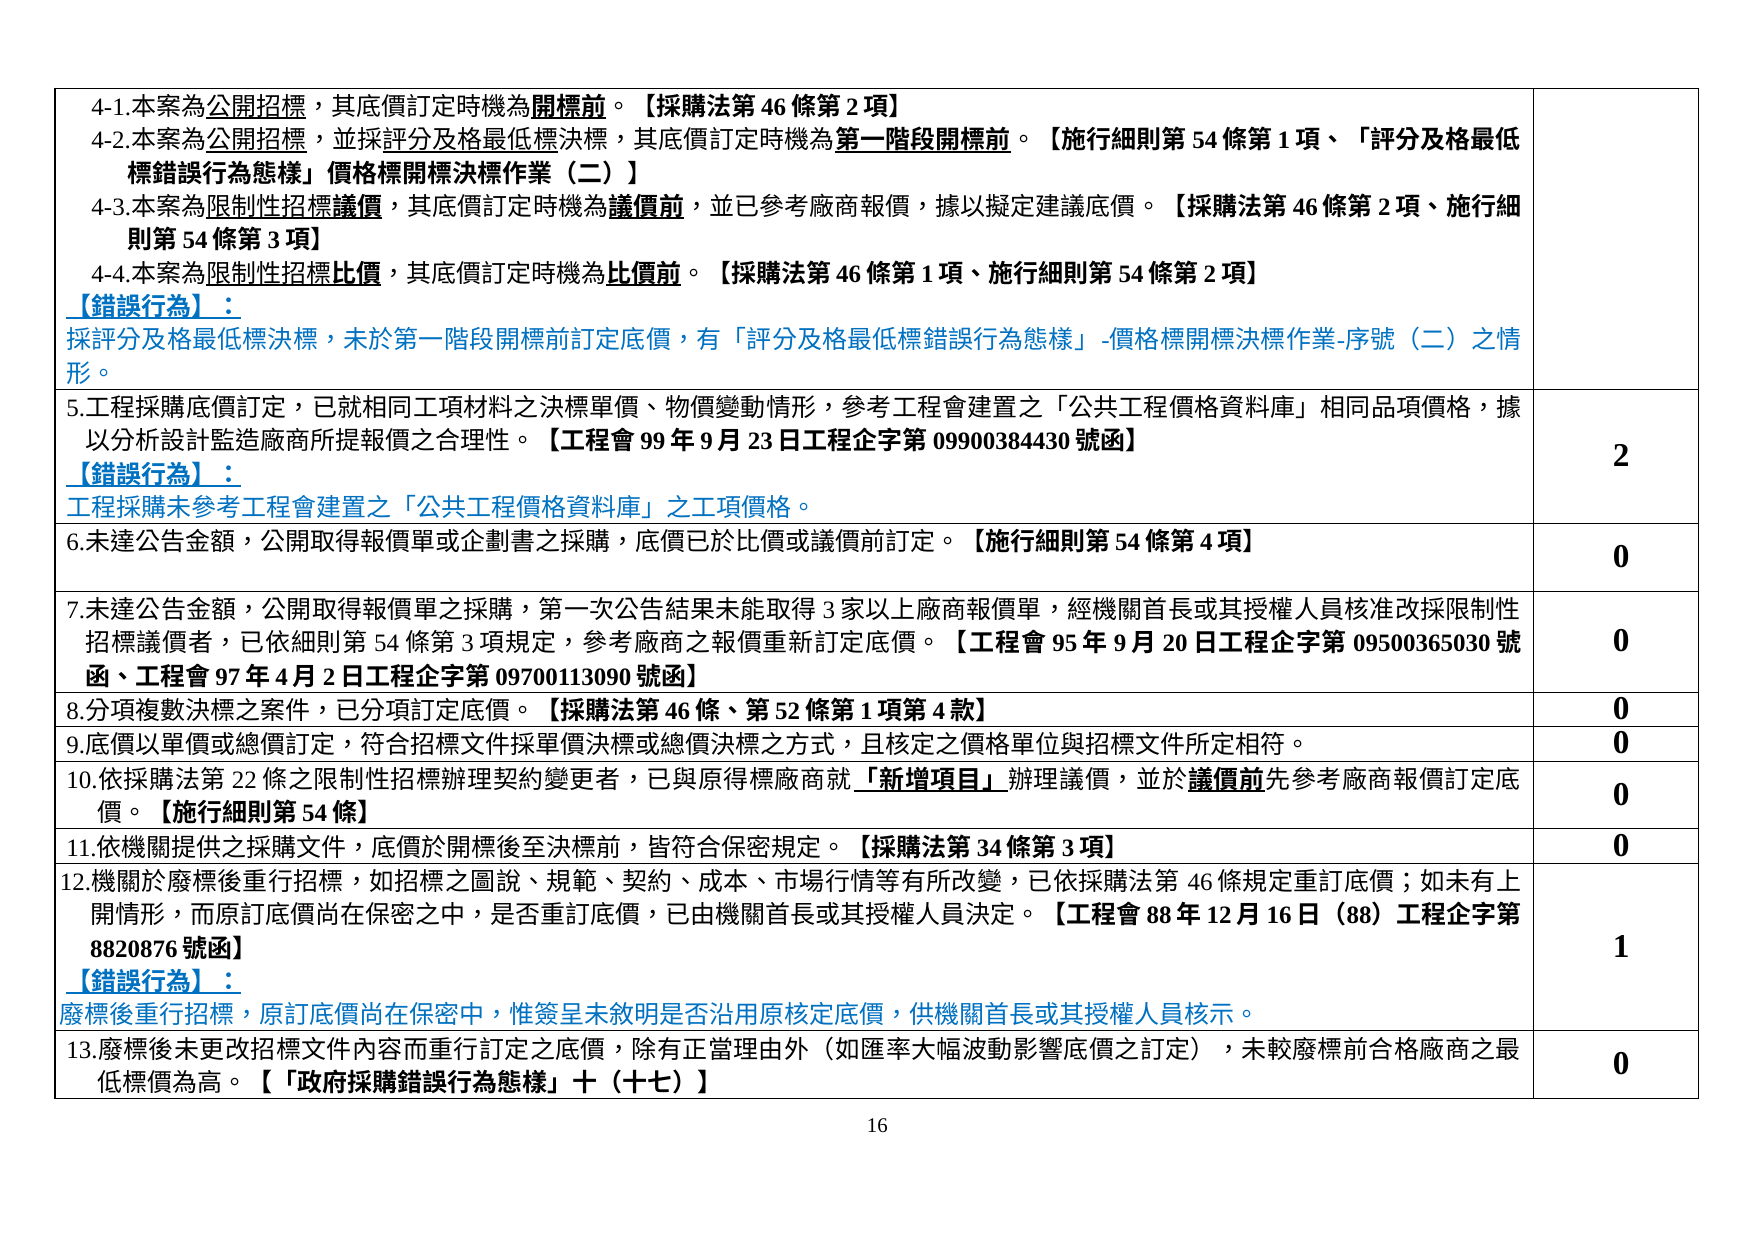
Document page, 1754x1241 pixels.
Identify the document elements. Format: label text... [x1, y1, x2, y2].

table_cell 0 [1534, 1031, 1698, 1098]
table_cell 5.工程採購底價訂定，已就相同工項材料之決標單價、物價變動情形，參考工程會建置之「公共工程價格資料庫」相同品項價格，據以分析設計監造廠商所提報價之合理性。【工程會99年9月23日工程企字第09900384430號函】 【錯誤行為】： 工程採購未參考工程會建置之「公共工程價格資料庫」之工項價格。 [56, 390, 1533, 523]
table_cell 2 [1534, 390, 1698, 523]
table_cell 0 [1534, 762, 1698, 828]
table_cell 9.底價以單價或總價訂定，符合招標文件採單價決標或總價決標之方式，且核定之價格單位與招標文件所定相符。 [56, 727, 1533, 761]
table_cell 0 [1534, 693, 1698, 726]
table_cell 4-1.本案為公開招標，其底價訂定時機為開標前。【採購法第46條第2項】 4-2.本案為公開招標，並採評分及格最低標決標，其底價訂定時機為第一階段開標前。【施行細則第54條第1項、「評分及格最低標錯誤行為態樣」價格標開標決標作業（二）】 4-3.本案為限制性招標議價，其底價訂定時機為議價前，並已參考廠商報價，據以擬定建議底價。【採購法第46條第2項、施行細則第54條第3項】 4-4.本案為限制性招標比價，其底價訂定時機為比價前。【採購法第46條第1項、施行細則第54條第2項】 【錯誤行為】： 採評分及格最低標決標，未於第一階段開標前訂定底價，有「評分及格最低標錯誤行為態樣」-價格標開標決標作業-序號（二）之情形。 [56, 89, 1533, 389]
table_cell [1534, 89, 1698, 389]
table_cell 0 [1534, 524, 1698, 591]
table_cell 13.廢標後未更改招標文件內容而重行訂定之底價，除有正當理由外（如匯率大幅波動影響底價之訂定），未較廢標前合格廠商之最低標價為高。【「政府採購錯誤行為態樣」十（十七）】 [56, 1031, 1533, 1098]
table_cell 0 [1534, 592, 1698, 692]
table_cell 6.未達公告金額，公開取得報價單或企劃書之採購，底價已於比價或議價前訂定。【施行細則第54條第4項】 [56, 524, 1533, 591]
table_cell 0 [1534, 727, 1698, 761]
table_cell 11.依機關提供之採購文件，底價於開標後至決標前，皆符合保密規定。【採購法第34條第3項】 [56, 829, 1533, 863]
table_cell 7.未達公告金額，公開取得報價單之採購，第一次公告結果未能取得3家以上廠商報價單，經機關首長或其授權人員核准改採限制性招標議價者，已依細則第54條第3項規定，參考廠商之報價重新訂定底價。【工程會95年9月20日工程企字第09500365030號函、工程會97年4月2日工程企字第09700113090號函】 [56, 592, 1533, 692]
table_cell 10.依採購法第22條之限制性招標辦理契約變更者，已與原得標廠商就「新增項目」辦理議價，並於議價前先參考廠商報價訂定底價。【施行細則第54條】 [56, 762, 1533, 828]
table_cell 8.分項複數決標之案件，已分項訂定底價。【採購法第46條、第52條第1項第4款】 [56, 693, 1533, 726]
table_cell 1 [1534, 864, 1698, 1030]
table_cell 12.機關於廢標後重行招標，如招標之圖說、規範、契約、成本、市場行情等有所改變，已依採購法第46條規定重訂底價；如未有上開情形，而原訂底價尚在保密之中，是否重訂底價，已由機關首長或其授權人員決定。【工程會88年12月16日（88）工程企字第8820876號函】 【錯誤行為】： 廢標後重行招標，原訂底價尚在保密中，惟簽呈未敘明是否沿用原核定底價，供機關首長或其授權人員核示。 [56, 864, 1533, 1030]
table_cell 0 [1534, 829, 1698, 863]
